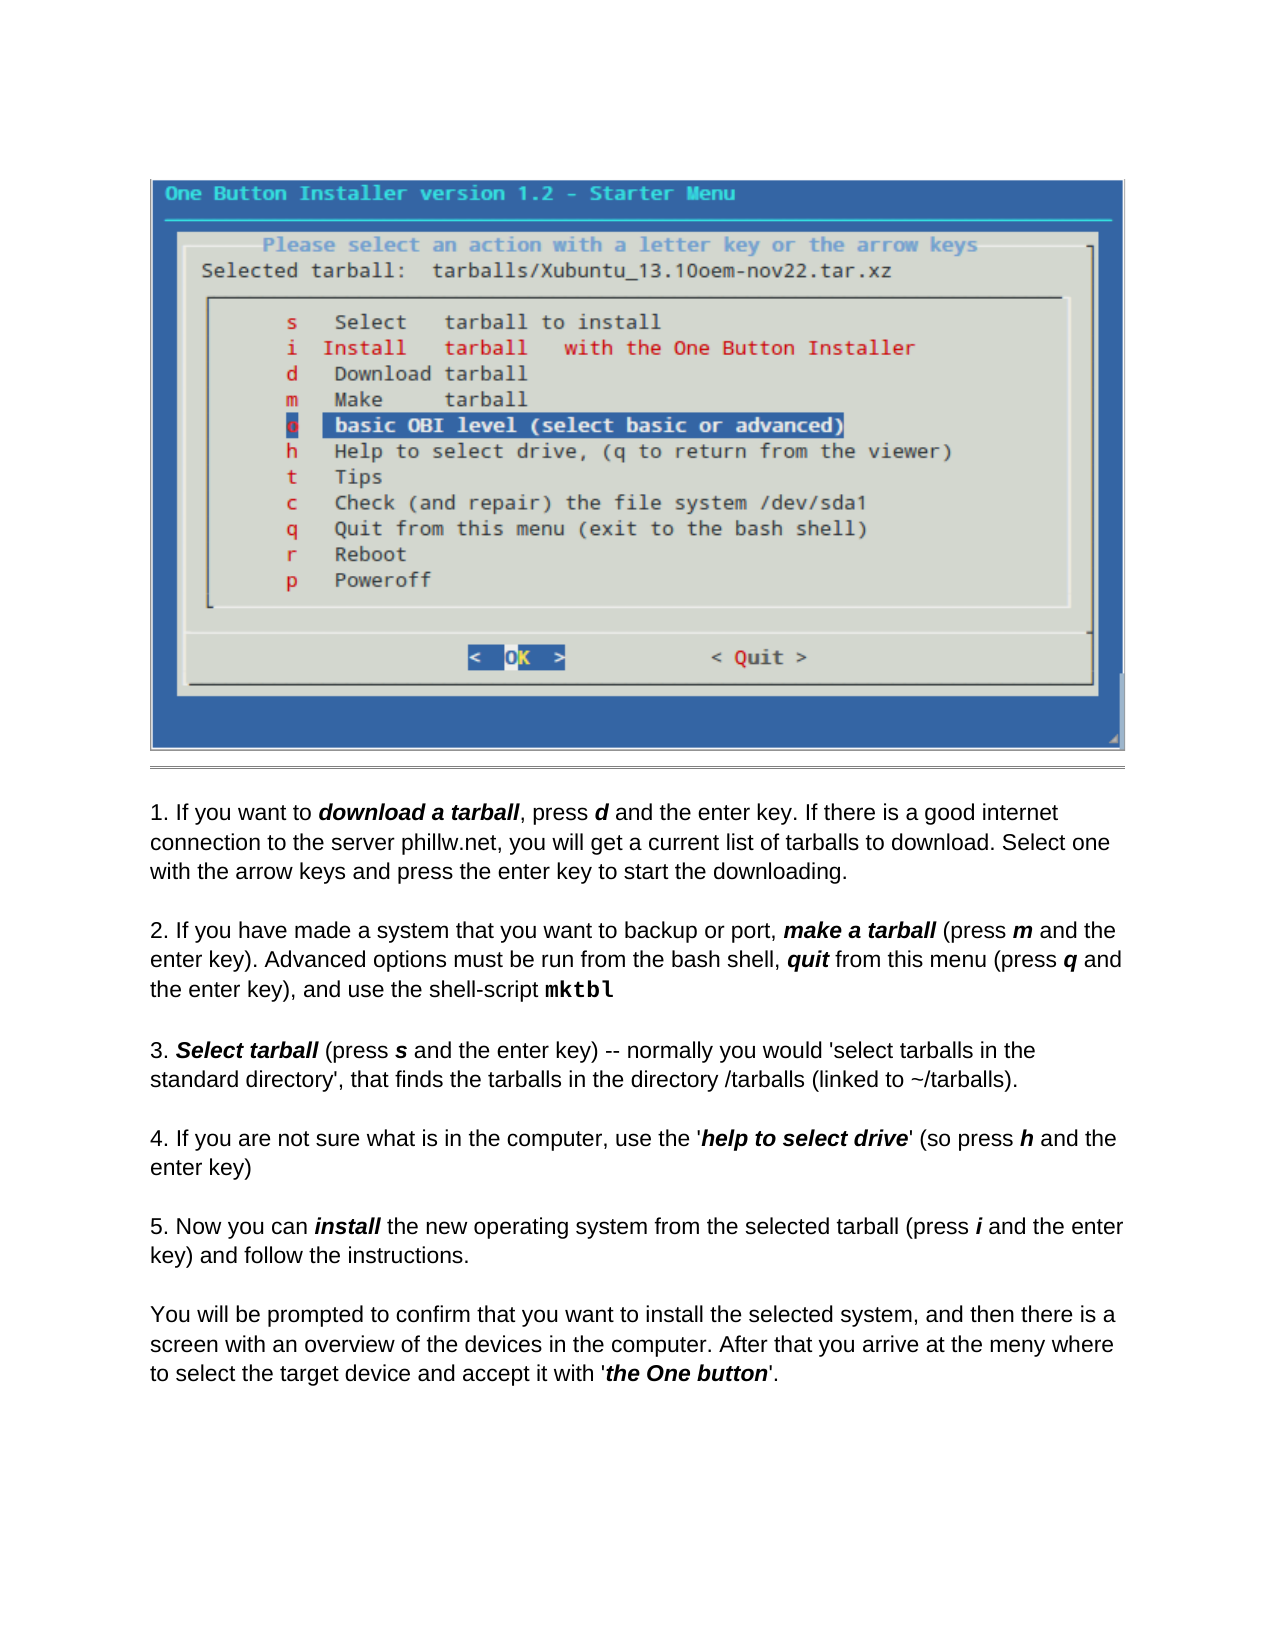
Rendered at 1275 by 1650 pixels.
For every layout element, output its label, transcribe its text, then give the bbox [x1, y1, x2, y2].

text 2. If you have made a system that you want to backup or port, make a tarball (press m and the enter key). Advanced options must be run from the bash shell, quit from this menu (press q and the enter key), and use the shell-script mktbl [150, 918, 1125, 1004]
text You will be prompted to confirm that you want to install the selected system, and then there is a screen with an overview of the devices in the computer. After that you arrive at the meny where to select the target device and accept it with 'the One button'. [150, 1302, 1125, 1386]
text 4. If you are not sure what is in the computer, use the 'help to select drive' (so press h and the enter key) [150, 1126, 1125, 1181]
text 3. Select tarball (press s and the enter key) -- normally you would 'select tarballs in the standard directory', that finds the tarballs in the directory /tarballs (linked to ~/tarballs). [150, 1037, 1125, 1092]
text 5. Now you can install the new operating system from the selected tarball (press i and the enter key) and follow the instructions. [150, 1214, 1125, 1269]
picture [150, 179, 1125, 751]
text 1. If you want to download a tarball, press d and the enter key. If there is a good internet connection to the server phillw.net, you will get a current list of tarballs to download. Select one with the arrow keys and press the enter key to start the downloading. [150, 800, 1125, 884]
